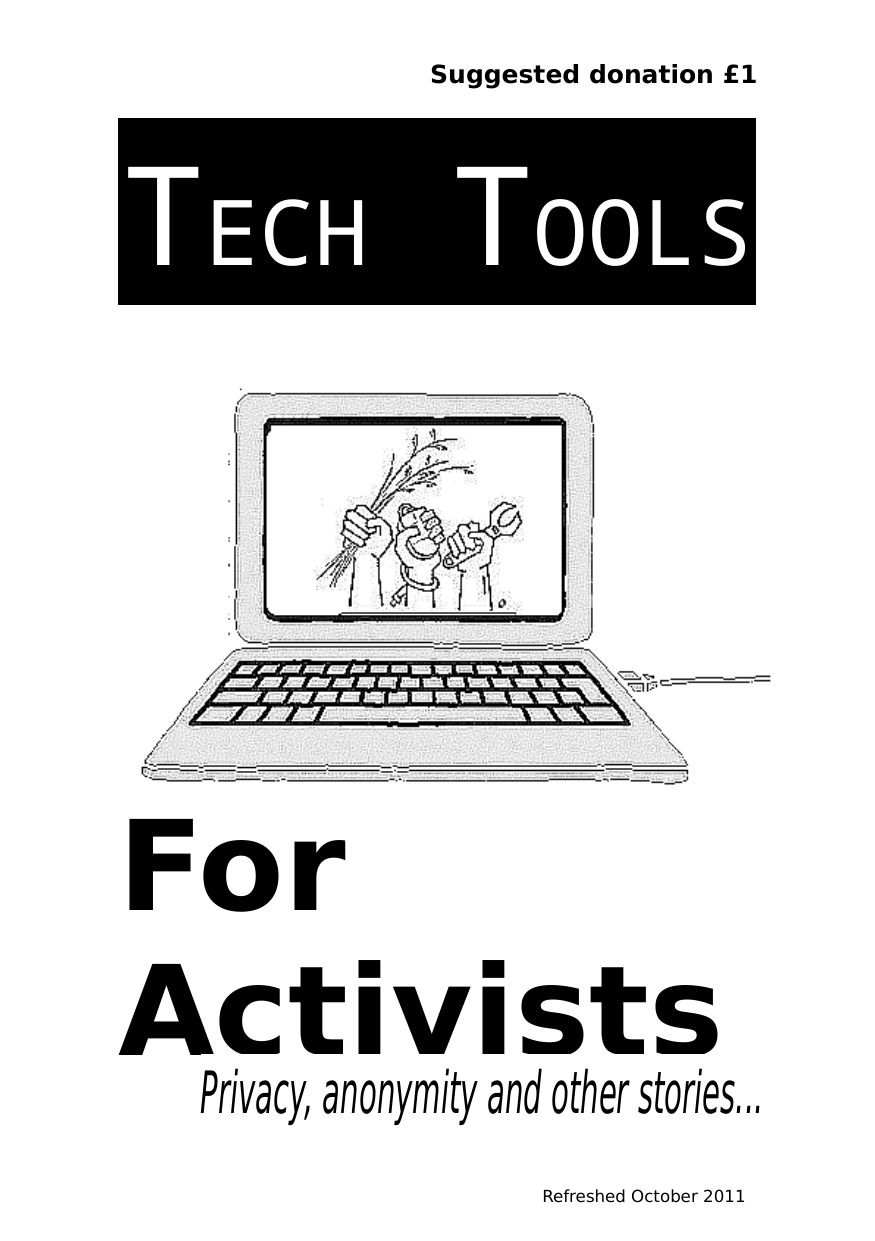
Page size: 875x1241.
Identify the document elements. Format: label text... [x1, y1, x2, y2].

text For Activists [118, 795, 756, 1085]
text For Activists [154, 986, 179, 1021]
text For Activists [118, 334, 756, 356]
picture [92, 356, 772, 795]
text Tech Tools [118, 118, 756, 305]
subtitle Privacy, anonymity and other stories... [201, 1060, 874, 1128]
